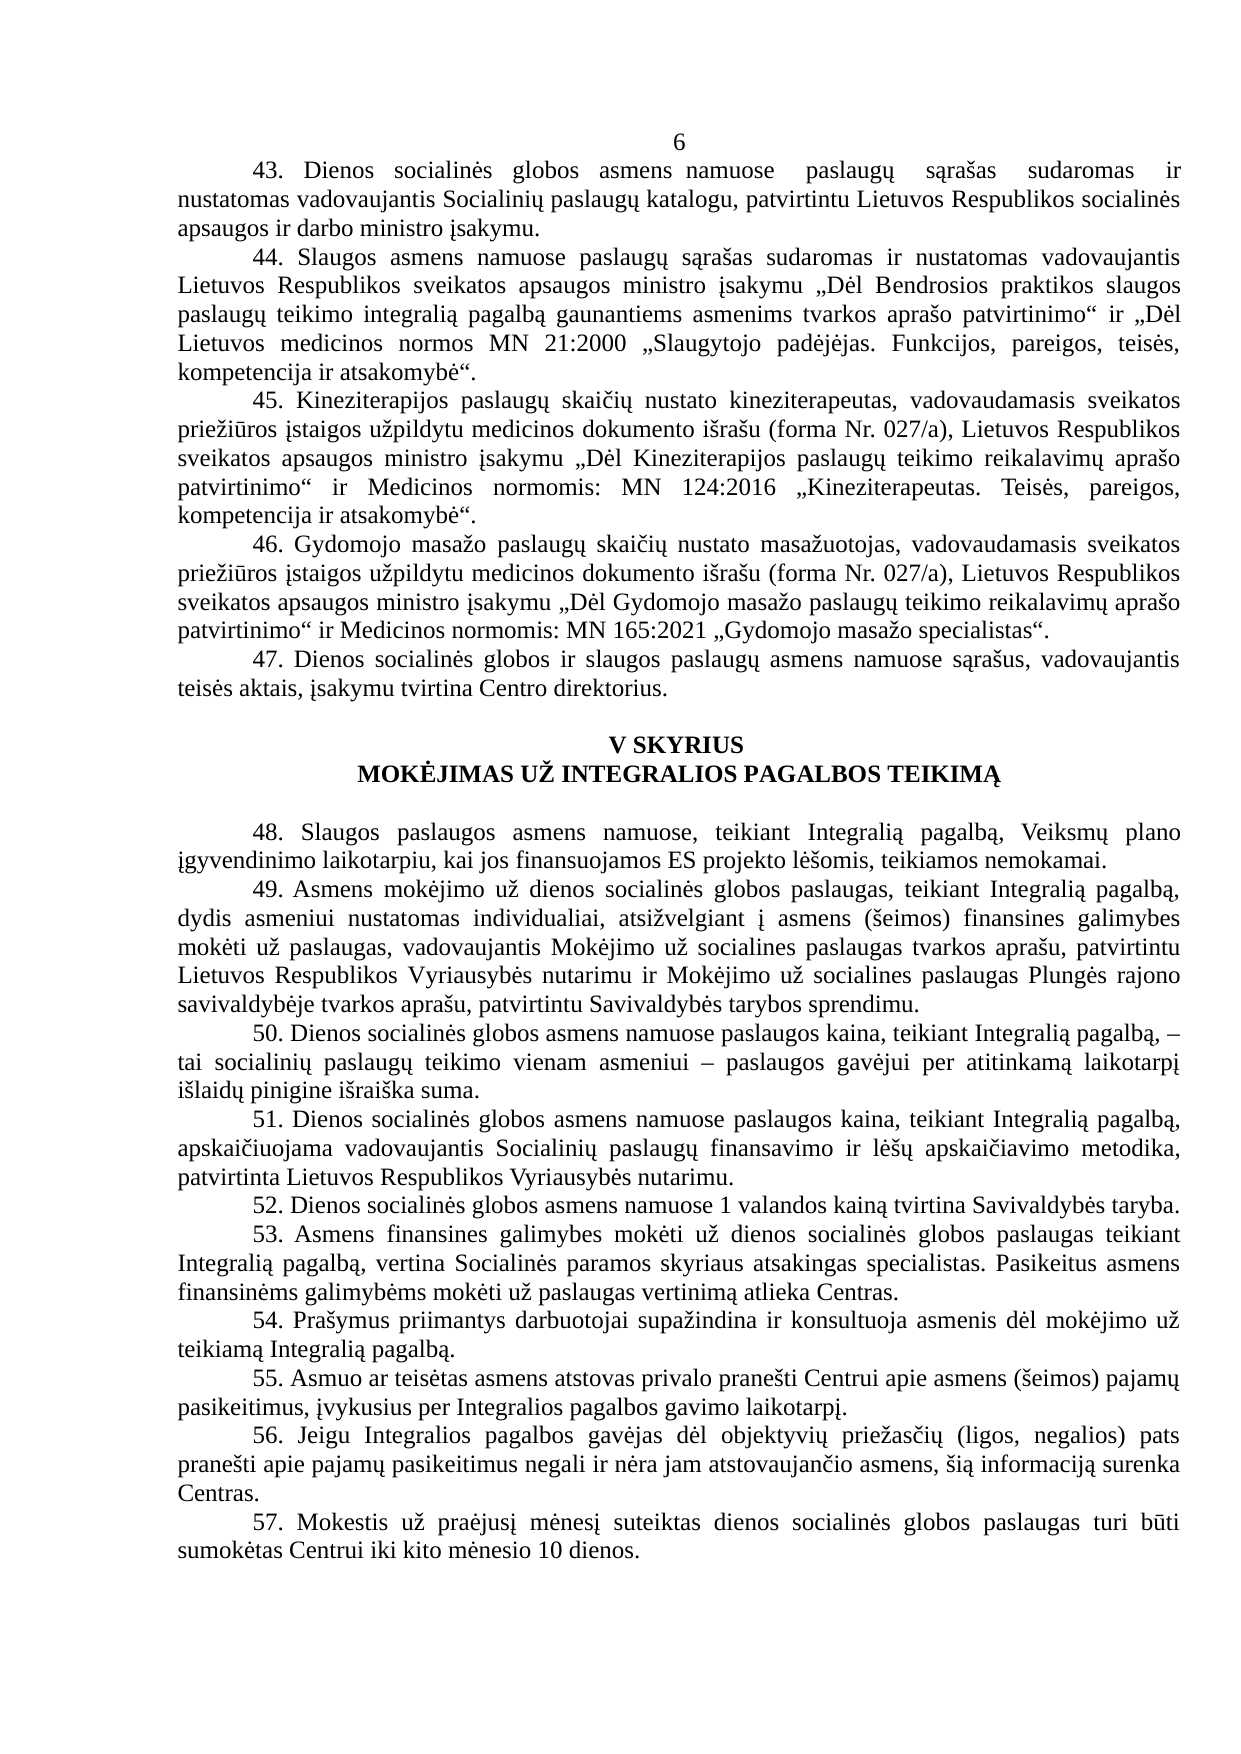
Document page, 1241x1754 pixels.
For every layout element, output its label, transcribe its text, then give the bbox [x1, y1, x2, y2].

text 54. Prašymus priimantys darbuotojai supažindina ir konsultuoja asmenis dėl mokėjimo už teikiamą Integralią pagalbą. [177, 1306, 1181, 1363]
text 56. Jeigu Integralios pagalbos gavėjas dėl objektyvių priežasčių (ligos, negalios) pats pranešti apie pajamų pasikeitimus negali ir nėra jam atstovaujančio asmens, šią informaciją surenka Centras. [177, 1421, 1181, 1507]
text 57. Mokestis už praėjusį mėnesį suteiktas dienos socialinės globos paslaugas turi būti sumokėtas Centrui iki kito mėnesio 10 dienos. [177, 1507, 1181, 1564]
text 46. Gydomojo masažo paslaugų skaičių nustato masažuotojas, vadovaudamasis sveikatos priežiūros įstaigos užpildytu medicinos dokumento išrašu (forma Nr. 027/a), Lietuvos Respublikos sveikatos apsaugos ministro įsakymu „Dėl Gydomojo masažo paslaugų teikimo reikalavimų aprašo patvirtinimo“ ir Medicinos normomis: MN 165:2021 „Gydomojo masažo specialistas“. [177, 529, 1181, 644]
text 50. Dienos socialinės globos asmens namuose paslaugos kaina, teikiant Integralią pagalbą, – tai socialinių paslaugų teikimo vienam asmeniui – paslaugos gavėjui per atitinkamą laikotarpį išlaidų pinigine išraiška suma. [177, 1018, 1181, 1104]
text 44. Slaugos asmens namuose paslaugų sąrašas sudaromas ir nustatomas vadovaujantis Lietuvos Respublikos sveikatos apsaugos ministro įsakymu „Dėl Bendrosios praktikos slaugos paslaugų teikimo integralią pagalbą gaunantiems asmenims tvarkos aprašo patvirtinimo“ ir „Dėl Lietuvos medicinos normos MN 21:2000 „Slaugytojo padėjėjas. Funkcijos, pareigos, teisės, kompetencija ir atsakomybė“. [177, 242, 1181, 386]
text 49. Asmens mokėjimo už dienos socialinės globos paslaugas, teikiant Integralią pagalbą, dydis asmeniui nustatomas individualiai, atsižvelgiant į asmens (šeimos) finansines galimybes mokėti už paslaugas, vadovaujantis Mokėjimo už socialines paslaugas tvarkos aprašu, patvirtintu Lietuvos Respublikos Vyriausybės nutarimu ir Mokėjimo už socialines paslaugas Plungės rajono savivaldybėje tvarkos aprašu, patvirtintu Savivaldybės tarybos sprendimu. [177, 874, 1181, 1018]
text 47. Dienos socialinės globos ir slaugos paslaugų asmens namuose sąrašus, vadovaujantis teisės aktais, įsakymu tvirtina Centro direktorius. [177, 644, 1181, 702]
text 53. Asmens finansines galimybes mokėti už dienos socialinės globos paslaugas teikiant Integralią pagalbą, vertina Socialinės paramos skyriaus atsakingas specialistas. Pasikeitus asmens finansinėms galimybėms mokėti už paslaugas vertinimą atlieka Centras. [177, 1219, 1181, 1306]
text 45. Kineziterapijos paslaugų skaičių nustato kineziterapeutas, vadovaudamasis sveikatos priežiūros įstaigos užpildytu medicinos dokumento išrašu (forma Nr. 027/a), Lietuvos Respublikos sveikatos apsaugos ministro įsakymu „Dėl Kineziterapijos paslaugų teikimo reikalavimų aprašo patvirtinimo“ ir Medicinos normomis: MN 124:2016 „Kineziterapeutas. Teisės, pareigos, kompetencija ir atsakomybė“. [177, 386, 1181, 529]
text 52. Dienos socialinės globos asmens namuose 1 valandos kainą tvirtina Savivaldybės taryba. [177, 1191, 1181, 1219]
text V SKYRIUS [177, 731, 1181, 759]
text 51. Dienos socialinės globos asmens namuose paslaugos kaina, teikiant Integralią pagalbą, apskaičiuojama vadovaujantis Socialinių paslaugų finansavimo ir lėšų apskaičiavimo metodika, patvirtinta Lietuvos Respublikos Vyriausybės nutarimu. [177, 1104, 1181, 1191]
text 43. Dienos socialinės globos asmens namuose paslaugų sąrašas sudaromas ir nustatomas vadovaujantis Socialinių paslaugų katalogu, patvirtintu Lietuvos Respublikos socialinės apsaugos ir darbo ministro įsakymu. [177, 156, 1181, 242]
text 55. Asmuo ar teisėtas asmens atstovas privalo pranešti Centrui apie asmens (šeimos) pajamų pasikeitimus, įvykusius per Integralios pagalbos gavimo laikotarpį. [177, 1363, 1181, 1421]
text MOKĖJIMAS UŽ INTEGRALIOS PAGALBOS TEIKIMĄ [177, 759, 1181, 788]
text 48. Slaugos paslaugos asmens namuose, teikiant Integralią pagalbą, Veiksmų plano įgyvendinimo laikotarpiu, kai jos finansuojamos ES projekto lėšomis, teikiamos nemokamai. [177, 817, 1181, 874]
